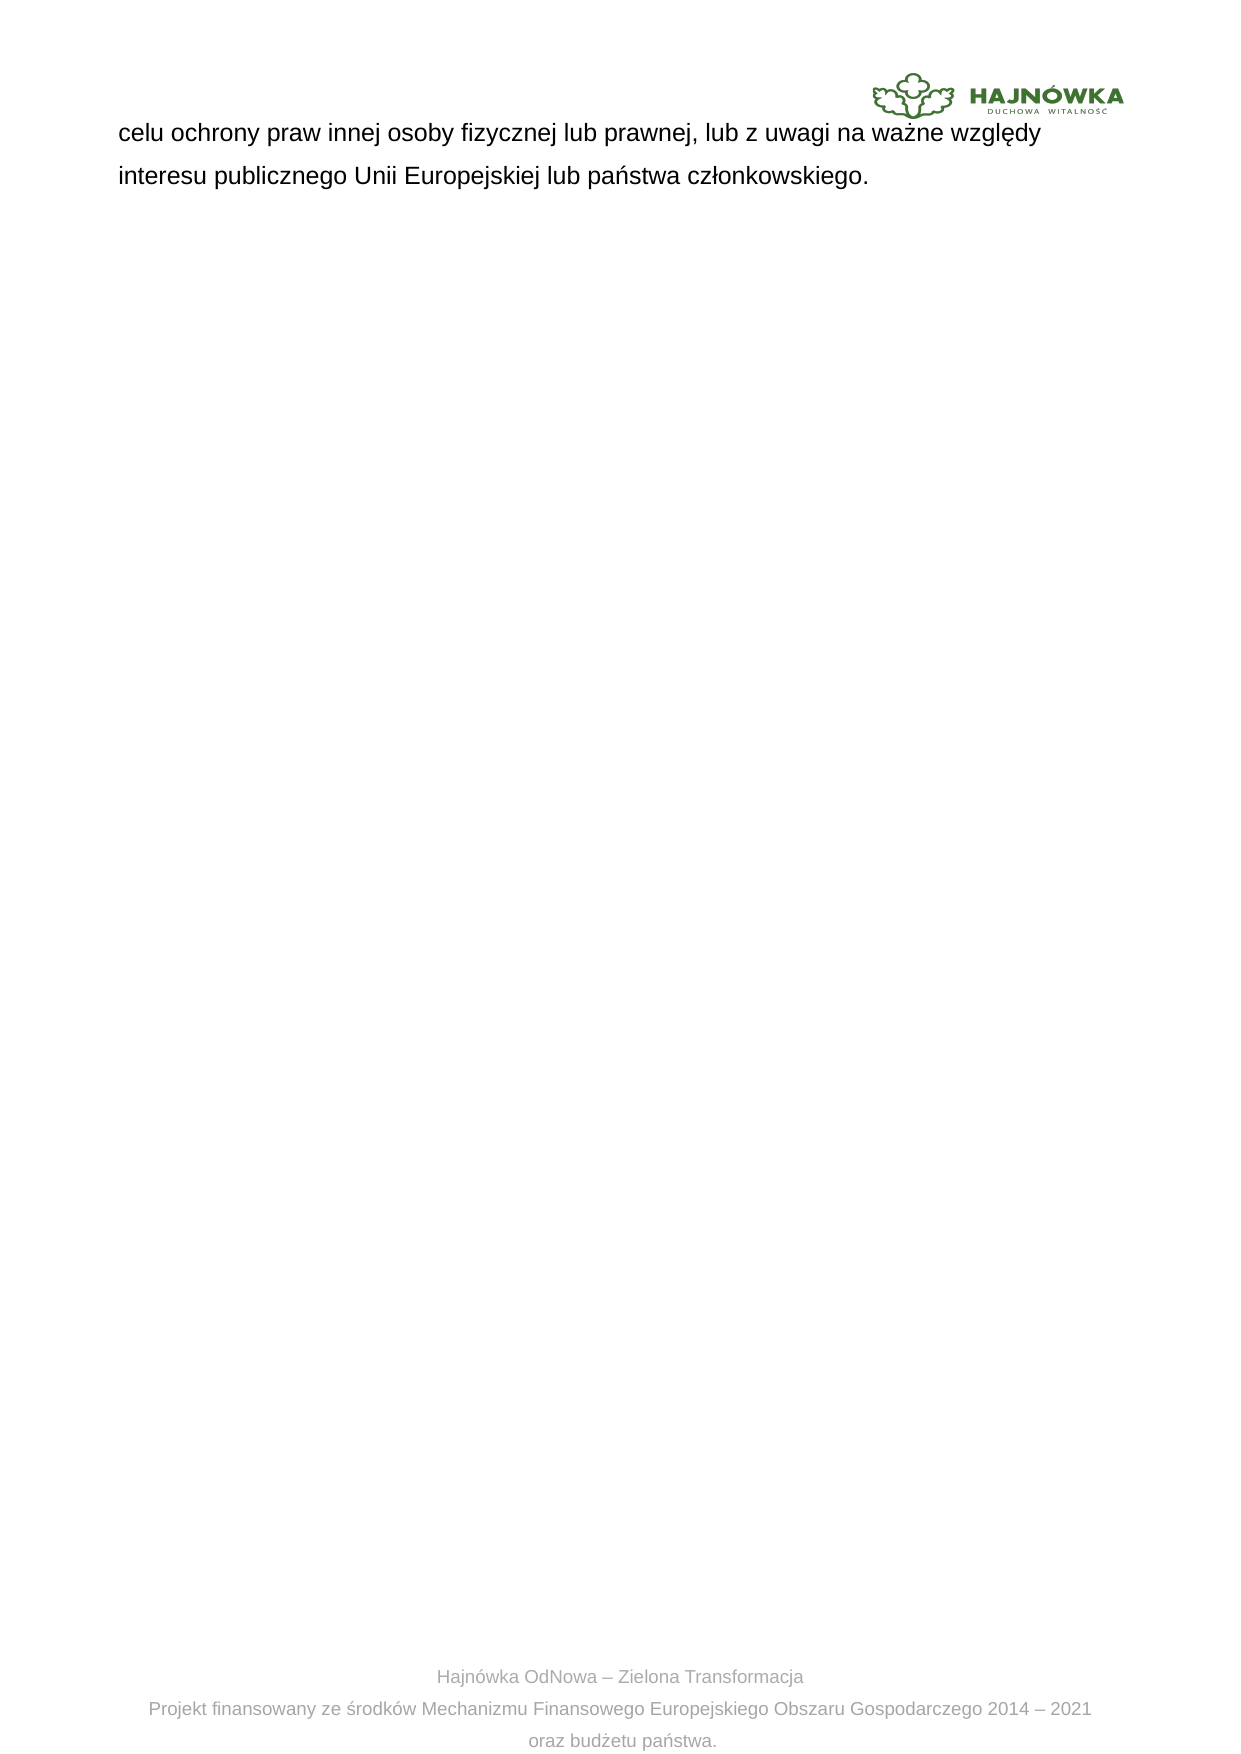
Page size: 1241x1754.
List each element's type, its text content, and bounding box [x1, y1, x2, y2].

text celu ochrony praw innej osoby fizycznej lub prawnej, lub z uwagi na ważne względy interesu publicznego Unii Europejskiej lub państwa członkowskiego. [118, 118, 1122, 190]
picture [872, 73, 1124, 119]
